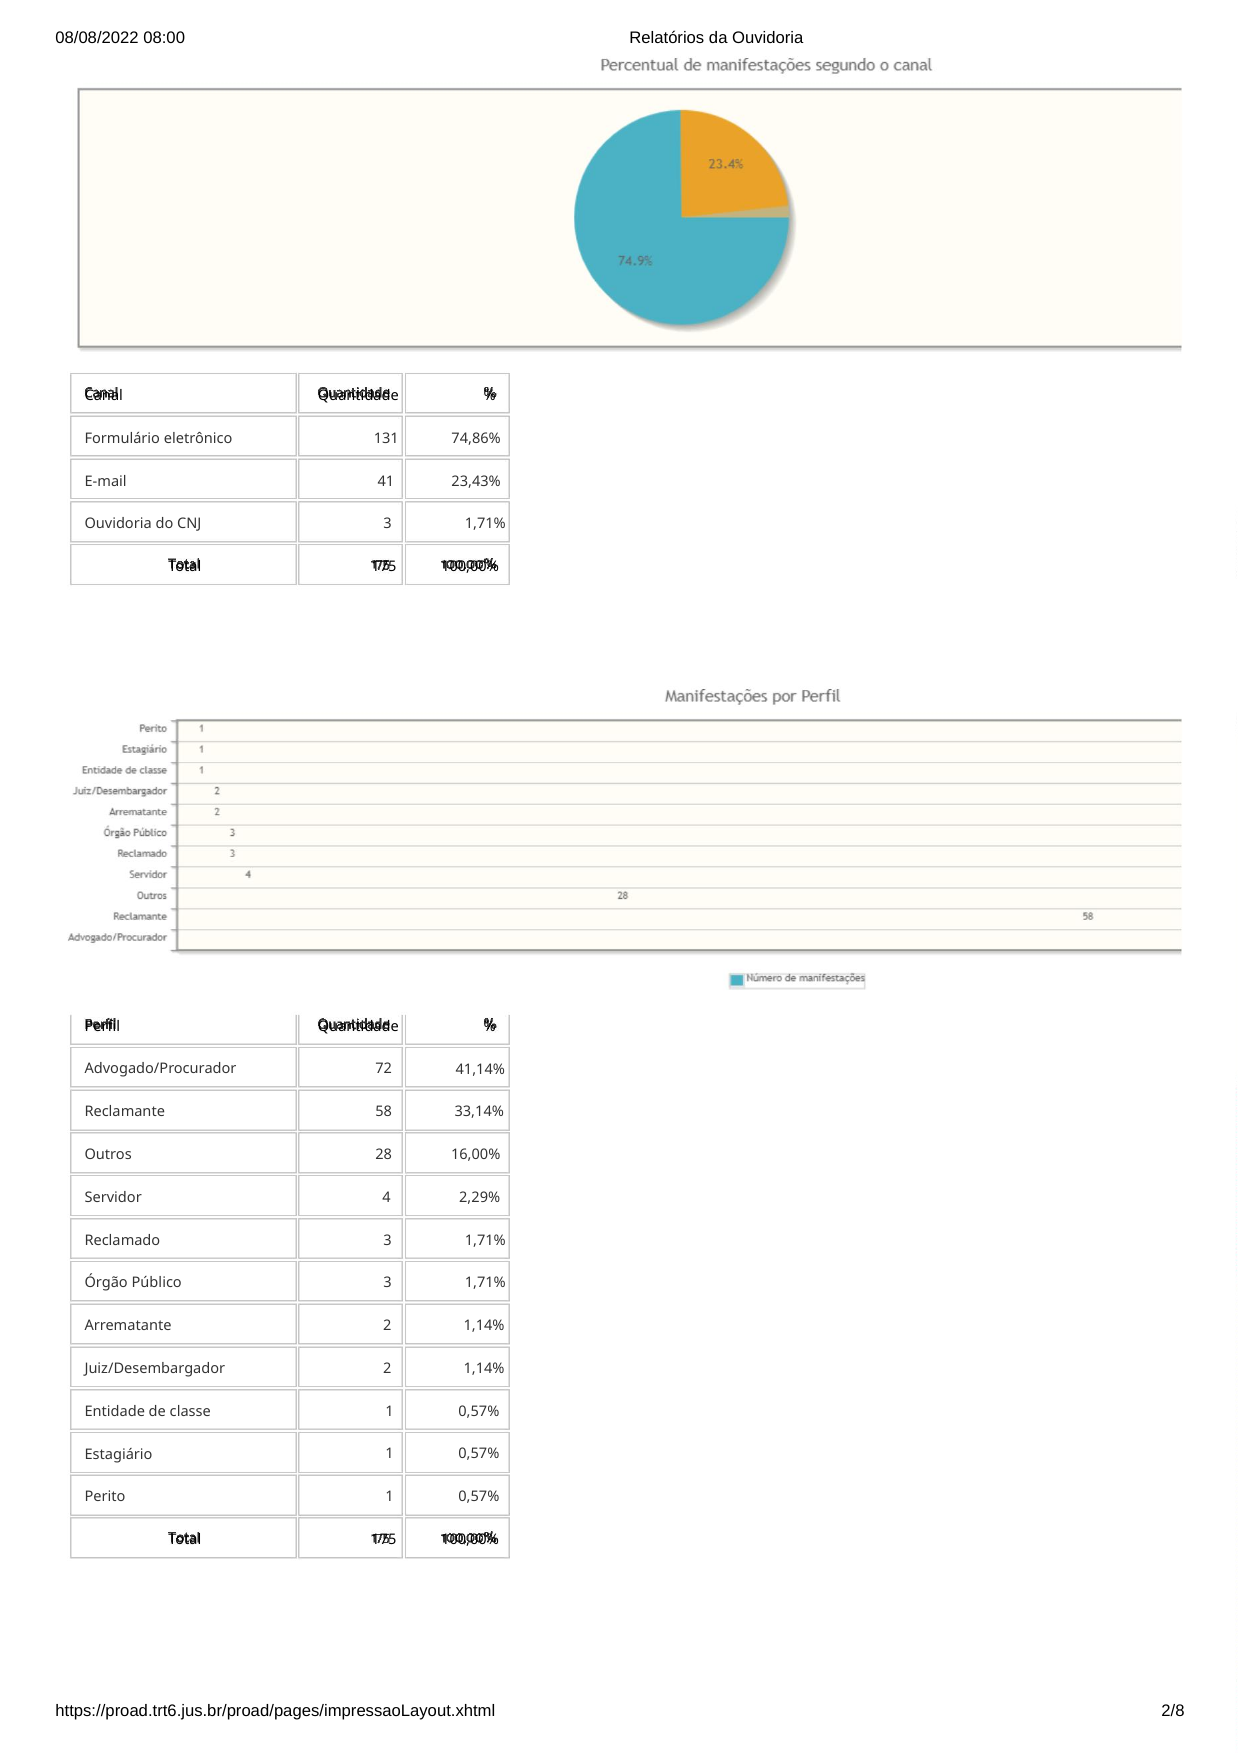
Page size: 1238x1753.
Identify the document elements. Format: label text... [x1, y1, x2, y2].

text 2 [383, 1354, 412, 1378]
text 0 [55, 29, 64, 47]
text https://proad.trt6.jus.br/proad/pages/impressaoLayout.xhtml [55, 1702, 520, 1720]
text Quantidade [318, 1012, 412, 1036]
text 16,00% [451, 1141, 518, 1164]
text Formulário eletrônico [84, 424, 238, 448]
text 100,00% [441, 552, 518, 576]
text 1 [385, 1439, 412, 1463]
text Perfil [84, 1012, 138, 1036]
text Reclamado [84, 1226, 233, 1250]
text 131 [373, 424, 412, 448]
text 100,00% [441, 1525, 518, 1549]
text % [483, 1012, 518, 1036]
text 1,14% [463, 1354, 518, 1378]
text % [483, 381, 518, 405]
text 41,14% [455, 1055, 518, 1079]
picture [0, 0, 1238, 1753]
text Ouvidoria do CNJ [84, 509, 222, 533]
text 3 [383, 509, 412, 533]
text Entidade de classe [84, 1397, 233, 1421]
text 0,57% [458, 1397, 518, 1421]
text 0,57% [458, 1440, 518, 1464]
text 175 [371, 1525, 412, 1549]
text Advogado/Procurador [84, 1055, 244, 1079]
text Órgão Público [84, 1269, 233, 1293]
text Total [168, 1525, 222, 1549]
text 1 [385, 1397, 412, 1421]
text 41 [377, 467, 412, 491]
text 28 [375, 1140, 412, 1164]
text 2,29% [459, 1183, 518, 1207]
text 72 [375, 1055, 412, 1079]
text Outros [84, 1140, 244, 1164]
text 23,43% [451, 467, 518, 491]
text 0,57% [458, 1482, 518, 1506]
text 3 [383, 1268, 412, 1292]
text Juiz/Desembargador [84, 1354, 233, 1378]
text Arrematante [84, 1311, 233, 1335]
text 175 [371, 552, 412, 576]
text Reclamante [84, 1098, 244, 1122]
text 1 [385, 1482, 412, 1506]
text 0 [57, 33, 62, 42]
text Servidor [84, 1183, 157, 1207]
text 3 [383, 1226, 412, 1250]
text 58 [375, 1098, 412, 1122]
text Relatórios da Ouvidoria [629, 29, 828, 47]
text 8/08/2022 08:00 [64, 29, 210, 47]
text 74,86% [451, 424, 518, 448]
text 1,71% [464, 1226, 518, 1250]
text Canal [84, 381, 140, 405]
text E-mail [84, 467, 238, 491]
text 1,71% [464, 1268, 518, 1292]
text 33,14% [454, 1098, 518, 1122]
text 1,71% [464, 510, 518, 534]
text Total [168, 552, 222, 576]
text 4 [382, 1183, 412, 1207]
text Perito [84, 1482, 143, 1506]
text 2/8 [1161, 1702, 1209, 1720]
text Estagiário [84, 1440, 233, 1464]
text 2 [383, 1311, 412, 1335]
text Quantidade [318, 381, 412, 405]
text 1,14% [463, 1311, 518, 1335]
